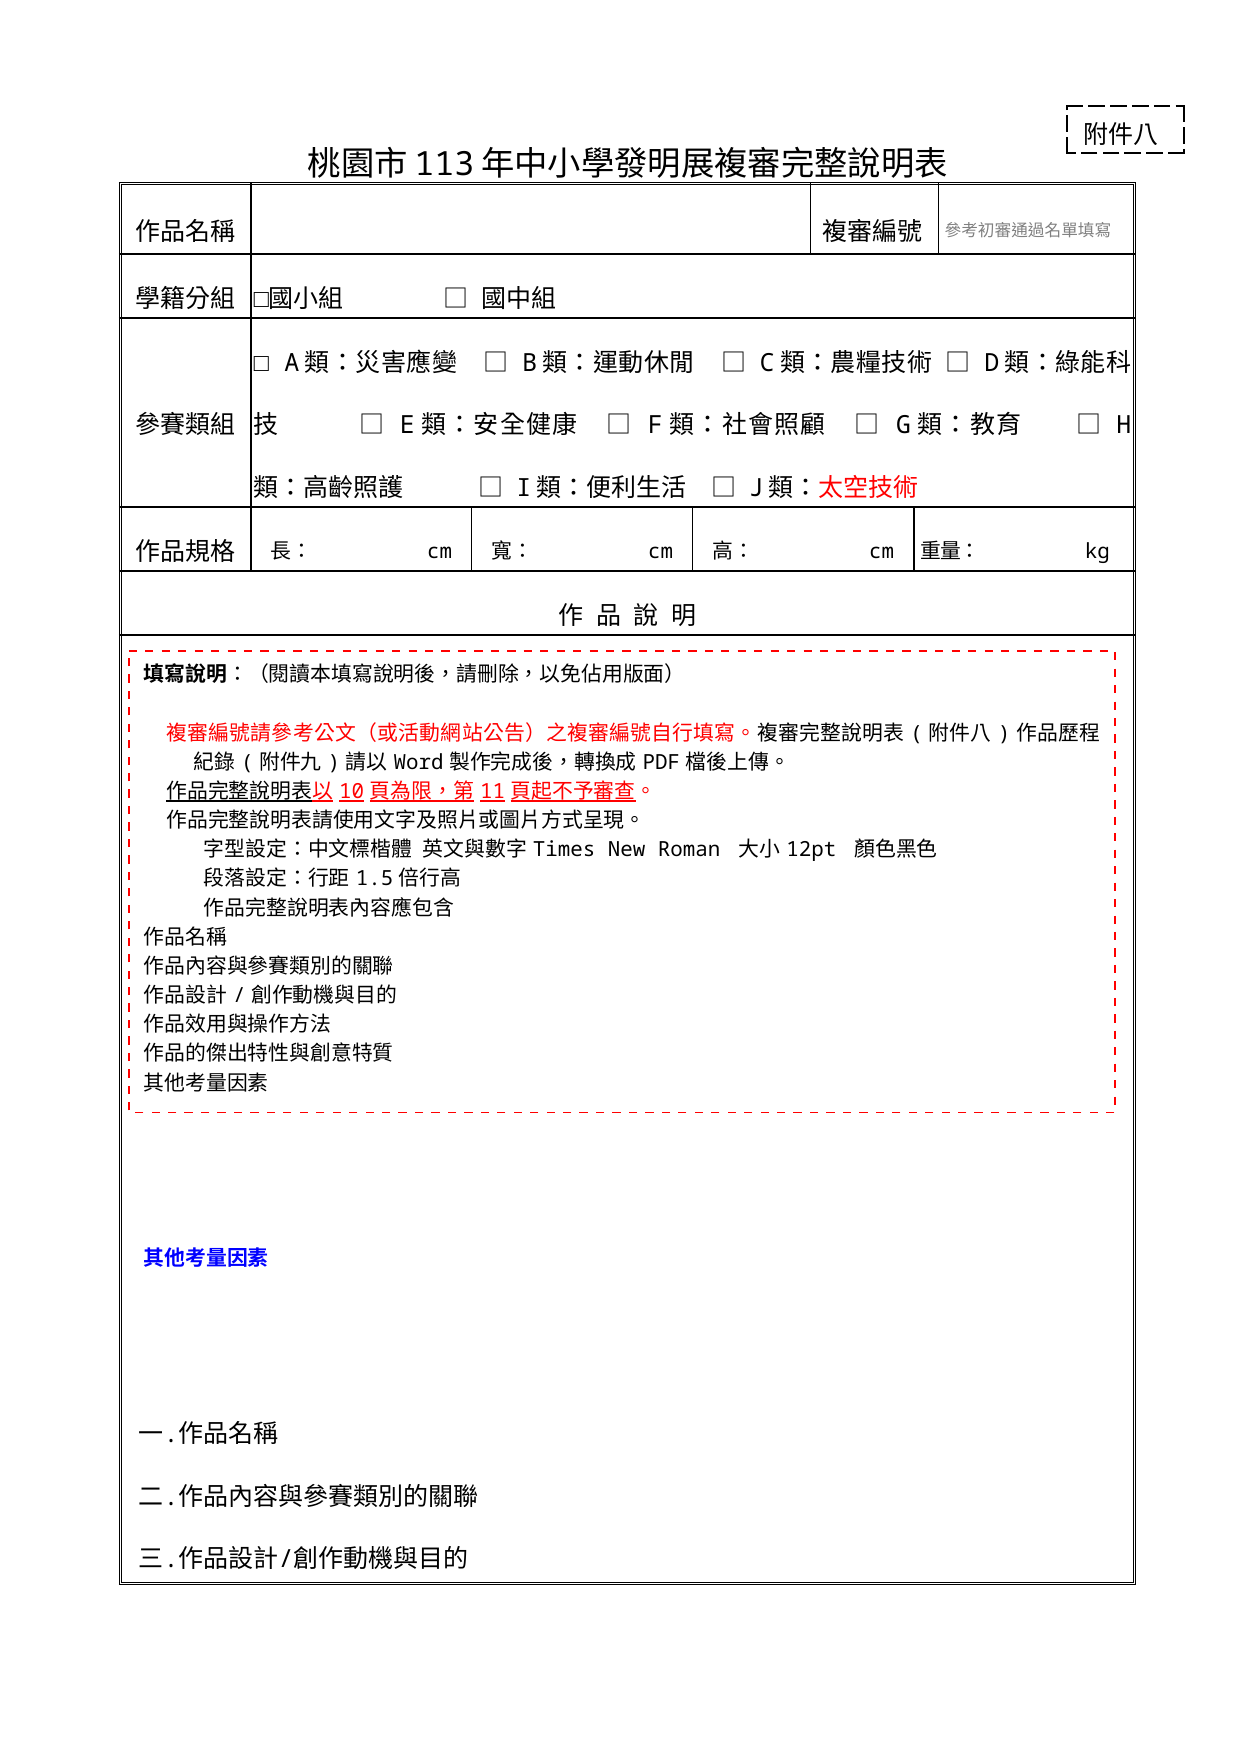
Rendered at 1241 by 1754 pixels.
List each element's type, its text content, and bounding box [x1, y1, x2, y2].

table_cell 長： cm [252, 508, 471, 570]
table_cell 高： cm [693, 508, 913, 570]
table_header 作品名稱 [122, 185, 250, 253]
table_header 參考初審通過名單填寫 [939, 185, 1133, 253]
text 桃園市113年中小學發明展複審完整說明表 [118, 105, 1185, 182]
table_header 複審編號 [811, 185, 938, 253]
table_cell □國小組 □ 國中組 [252, 255, 1133, 317]
table_cell 寬： cm [472, 508, 692, 570]
table_cell □ A類：災害應變 □ B類：運動休閒 □ C類：農糧技術 □ D類：綠能科技 □ E類：安全健康 □ F類：社會照顧 □ G類：教育 □ H類：高齡照護 □ I類：便利生活 □ J類：太空技術 [252, 319, 1133, 506]
table_cell 一.作品名稱 二.作品內容與參賽類別的關聯 三.作品設計/創作動機與目的 四.作品效用與操作方法 五.作品的傑出特性與創意特質 六.其他考量因素 [122, 636, 1133, 1582]
table_cell 參賽類組 [122, 319, 250, 506]
table_cell 作品規格 [122, 508, 250, 570]
text 附件八 [1083, 114, 1168, 145]
table_header [252, 185, 810, 253]
table_cell 學籍分組 [122, 255, 250, 317]
table_cell 重量： kg [915, 508, 1133, 570]
table_cell 作 品 說 明 [122, 572, 1133, 634]
